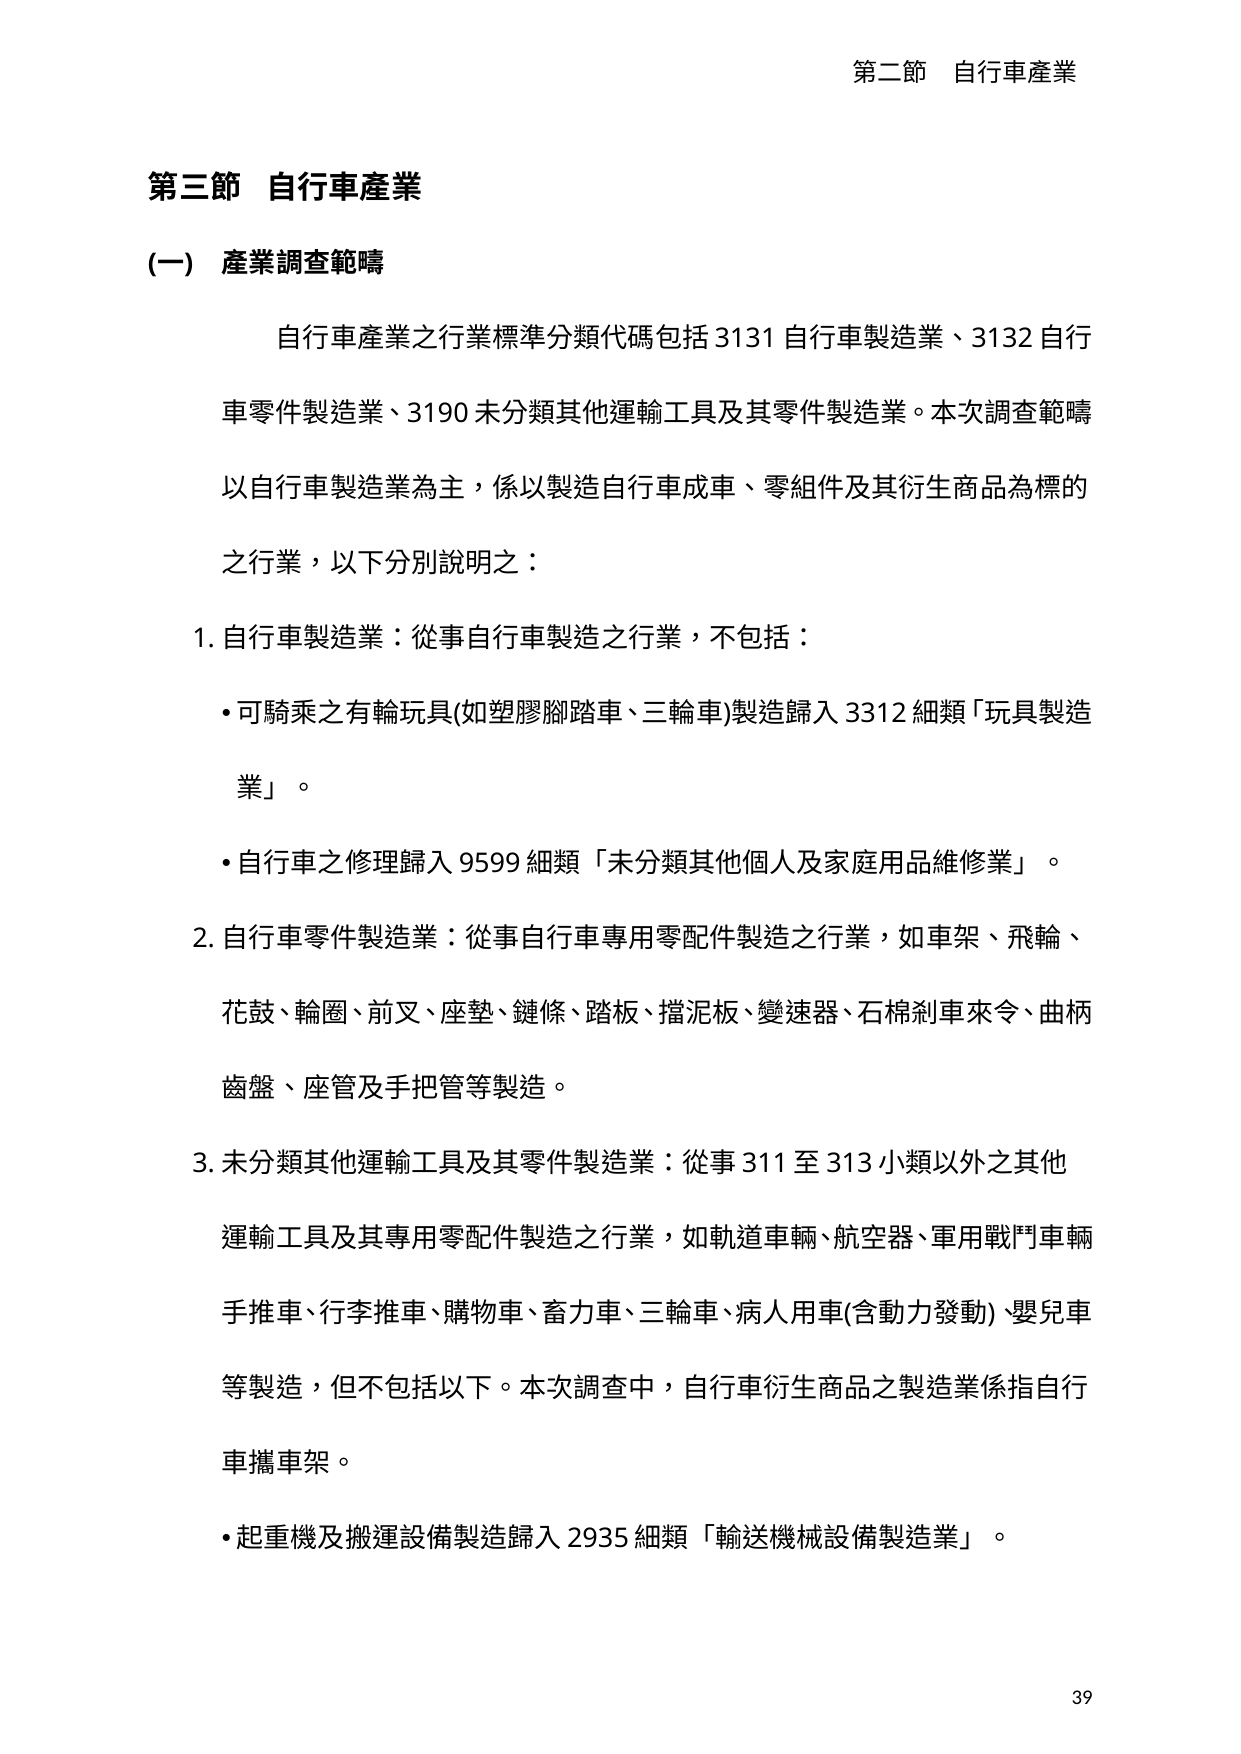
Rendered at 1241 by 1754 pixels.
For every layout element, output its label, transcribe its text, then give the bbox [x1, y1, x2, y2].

list 起重機及搬運設備製造歸入2935細類「輸送機械設備製造業」。 [222, 1498, 1092, 1573]
list 可騎乘之有輪玩具(如塑膠腳踏車、三輪車)製造歸入3312細類「玩具製造業」。 [222, 673, 1092, 823]
list 自行車製造業：從事自行車製造之行業，不包括： [192, 598, 1092, 673]
list 未分類其他運輸工具及其零件製造業：從事311至313小類以外之其他運輸工具及其專用零配件製造之行業，如軌道車輛、航空器、軍用戰鬥車輛、手推車、行李推車、購物車、畜力車、三輪車、病人用車(含動力發動)、嬰兒車等製造，但不包括以下。本次調查中，自行車衍生商品之製造業係指自行車攜車架。 [192, 1123, 1092, 1498]
list 自行車零件製造業：從事自行車專用零配件製造之行業，如車架、飛輪、花鼓、輪圈、前叉、座墊、鏈條、踏板、擋泥板、變速器、石棉剎車來令、曲柄齒盤、座管及手把管等製造。 [192, 898, 1092, 1123]
list 自行車之修理歸入9599細類「未分類其他個人及家庭用品維修業」。 [222, 823, 1092, 898]
list 產業調查範疇 [148, 223, 1092, 298]
subtitle 自行車產業 [148, 148, 1092, 223]
text 自行車產業之行業標準分類代碼包括3131自行車製造業、3132自行車零件製造業、3190未分類其他運輸工具及其零件製造業。本次調查範疇以自行車製造業為主，係以製造自行車成車、零組件及其衍生商品為標的之行業，以下分別說明之： [221, 298, 1092, 598]
